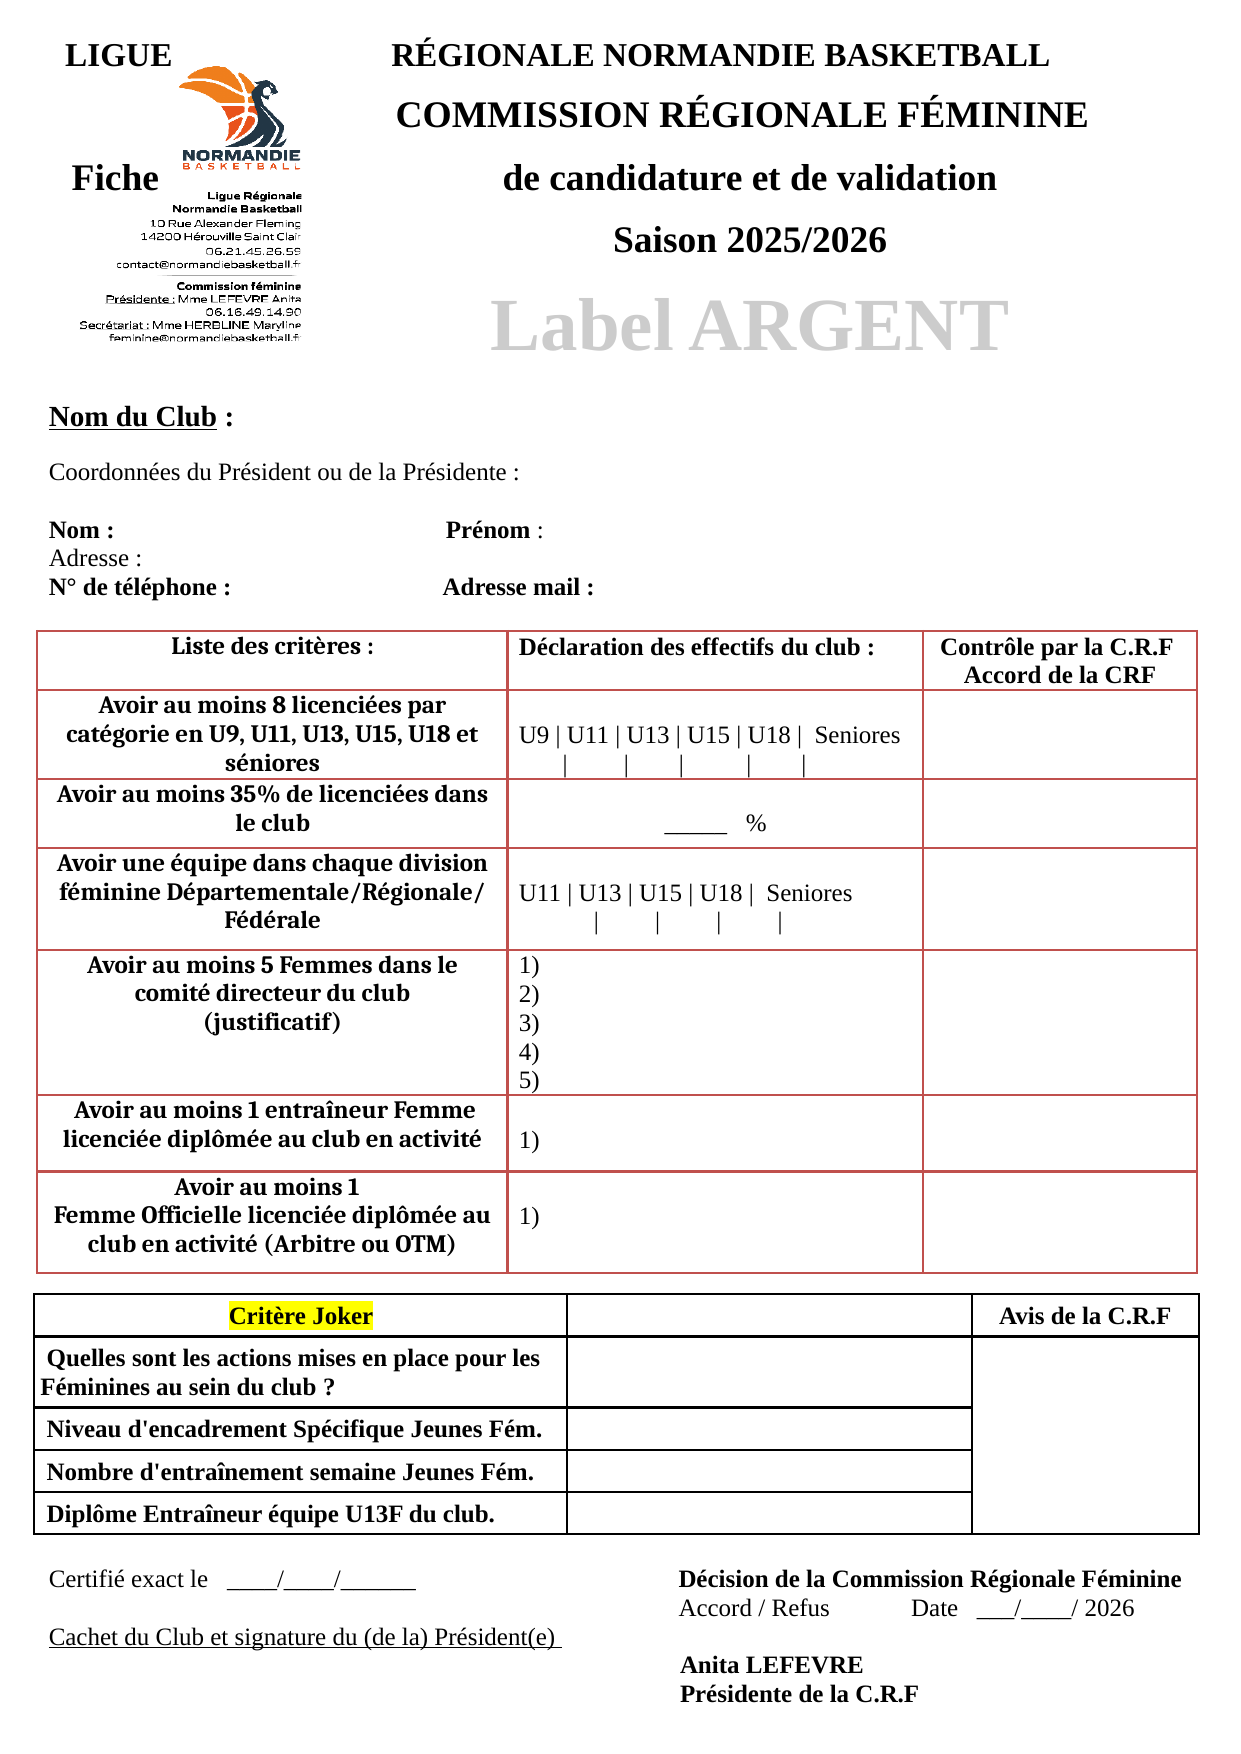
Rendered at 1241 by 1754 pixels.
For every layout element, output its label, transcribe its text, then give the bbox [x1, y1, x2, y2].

text [48, 217, 292, 261]
table_cell [568, 1451, 971, 1491]
table_cell Niveau d'encadrement Spécifique Jeunes Fém. [35, 1409, 566, 1449]
text Certifié exact le ____/____/______ Décision de la Commission Régionale Féminine [48, 1564, 1198, 1593]
table_cell [924, 849, 1196, 948]
table_header Avis de la C.R.F [973, 1295, 1198, 1335]
table_header Critère Joker [35, 1295, 566, 1335]
table_cell [924, 951, 1196, 1094]
text Adresse : [48, 543, 1198, 572]
table_cell Quelles sont les actions mises en place pour les Féminines au sein du club ? [35, 1338, 566, 1406]
table_cell Avoir au moins 1 Femme Officielle licenciée diplômée au club en activité (Arbitre ou OTM) [38, 1173, 506, 1272]
table_cell [924, 780, 1196, 847]
table_cell 1) 2) 3) 4) 5) [509, 951, 922, 1094]
text Saison 2025/2026 [272, 217, 1198, 261]
text COMMISSION RÉGIONALE FÉMININE [264, 93, 1198, 136]
table_cell Avoir au moins 1 entraîneur Femme licenciée diplômée au club en activité [38, 1096, 506, 1170]
table_cell [568, 1338, 971, 1406]
text LIGUE RÉGIONALE NORMANDIE BASKETBALL [48, 35, 1198, 74]
text de candidature et de validation [260, 155, 1198, 198]
table_cell U11 | U13 | U15 | U18 | Seniores | | | | [509, 849, 922, 948]
table_cell [924, 691, 1196, 778]
text Cachet du Club et signature du (de la) Président(e) [48, 1622, 1198, 1650]
text Présidente de la C.R.F [48, 1679, 1198, 1708]
text Anita LEFEVRE [48, 1650, 1198, 1679]
text [48, 93, 233, 136]
table_cell _____ % [509, 780, 922, 847]
text N° de téléphone : Adresse mail : [48, 572, 1198, 601]
table_cell [568, 1409, 971, 1449]
table_cell Avoir au moins 35% de licenciées dans le club [38, 780, 506, 847]
table_cell Nombre d'entraînement semaine Jeunes Fém. [35, 1451, 566, 1491]
table_cell Avoir au moins 5 Femmes dans le comité directeur du club (justificatif) [38, 951, 506, 1094]
text Coordonnées du Président ou de la Présidente : [48, 457, 1198, 486]
table_cell [924, 1173, 1196, 1272]
text Fiche [48, 155, 251, 198]
table_cell U9 | U11 | U13 | U15 | U18 | Seniores | | | | | [509, 691, 922, 778]
table_header [568, 1295, 971, 1335]
text Nom du Club : [48, 399, 1198, 433]
table_header Liste des critères : [38, 632, 506, 689]
table_cell Avoir au moins 8 licenciées par catégorie en U9, U11, U13, U15, U18 et séniores [38, 691, 506, 778]
table_cell Avoir une équipe dans chaque division féminine Départementale/Régionale/ Fédérale [38, 849, 506, 948]
table_cell 1) [509, 1096, 922, 1170]
table_header Contrôle par la C.R.F Accord de la CRF [924, 632, 1196, 689]
table_cell [924, 1096, 1196, 1170]
table_cell 1) [509, 1173, 922, 1272]
text Nom : Prénom : [48, 515, 1198, 543]
table_cell [568, 1493, 971, 1533]
text Label ARGENT [48, 280, 1198, 366]
text Accord / Refus Date ___/____/ 2026 [48, 1593, 1198, 1622]
table_cell [973, 1338, 1198, 1533]
table_header Déclaration des effectifs du club : [509, 632, 922, 689]
table_cell Diplôme Entraîneur équipe U13F du club. [35, 1493, 566, 1533]
